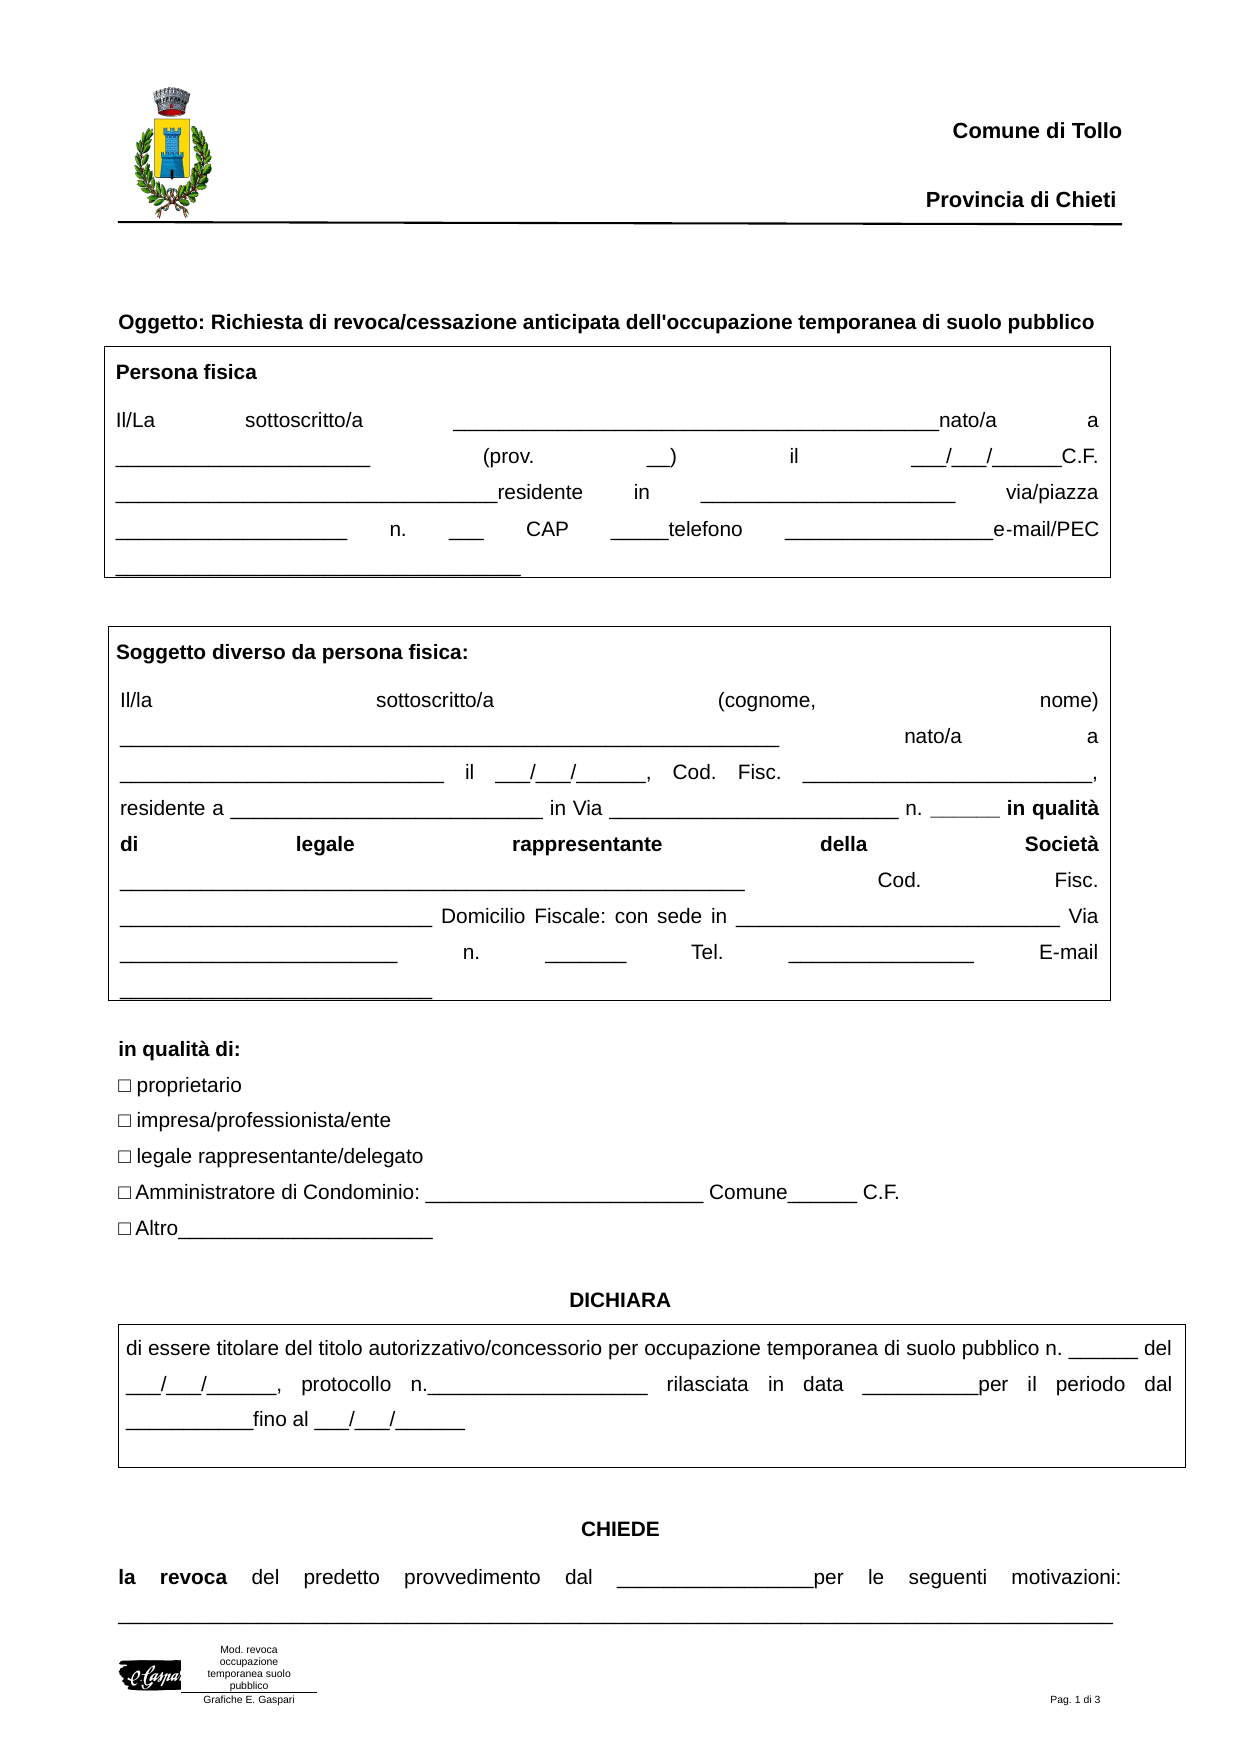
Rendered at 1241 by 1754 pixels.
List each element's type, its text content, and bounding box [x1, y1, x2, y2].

text CHIEDE [118, 1516, 1122, 1540]
table_header di essere titolare del titolo autorizzativo/concessorio per occupazione temporanea di suolo pubblico n. ______ del ___/___/______, protocollo n.___________________ rilasciata in data __________per il periodo dal ___________fino al ___/___/______ [119, 1325, 1185, 1467]
text DICHIARA [118, 1288, 1122, 1312]
text □ Amministratore di Condominio: ________________________ Comune______ C.F. [118, 1180, 1122, 1204]
table_header Persona fisica Il/La sottoscritto/a __________________________________________nato/a a ______________________ (prov. __) il ___/___/______C.F. _________________________________residente in ______________________ via/piazza ____________________ n. ___ CAP _____telefono __________________e-mail/PEC ___________________________________ [105, 347, 1110, 577]
text □ impresa/professionista/ente [118, 1108, 1122, 1132]
text in qualità di: [118, 1036, 1122, 1060]
text □ legale rappresentante/delegato [118, 1144, 1122, 1168]
text Oggetto: Richiesta di revoca/cessazione anticipata dell'occupazione temporanea di suolo pubblico [118, 310, 1122, 334]
table_header Soggetto diverso da persona fisica: Il/la sottoscritto/a (cognome, nome) _________________________________________________________ nato/a a ____________________________ il ___/___/______, Cod. Fisc. _________________________, residente a ___________________________ in Via _________________________ n. ______ in qualità di legale rappresentante della Società ______________________________________________________ Cod. Fisc. ___________________________ Domicilio Fiscale: con sede in ____________________________ Via ________________________ n. _______ Tel. ________________ E-mail ___________________________ [109, 627, 1110, 999]
text la revoca del predetto provvedimento dal _________________per le seguenti motivazioni: ______________________________________________________________________________________ [118, 1565, 1122, 1625]
text Provincia di Chieti [224, 186, 1122, 212]
text □ proprietario [118, 1072, 1122, 1096]
text Comune di Tollo [224, 118, 1122, 143]
text □ Altro______________________ [118, 1216, 1122, 1240]
picture [118, 1659, 181, 1691]
picture [122, 87, 224, 219]
